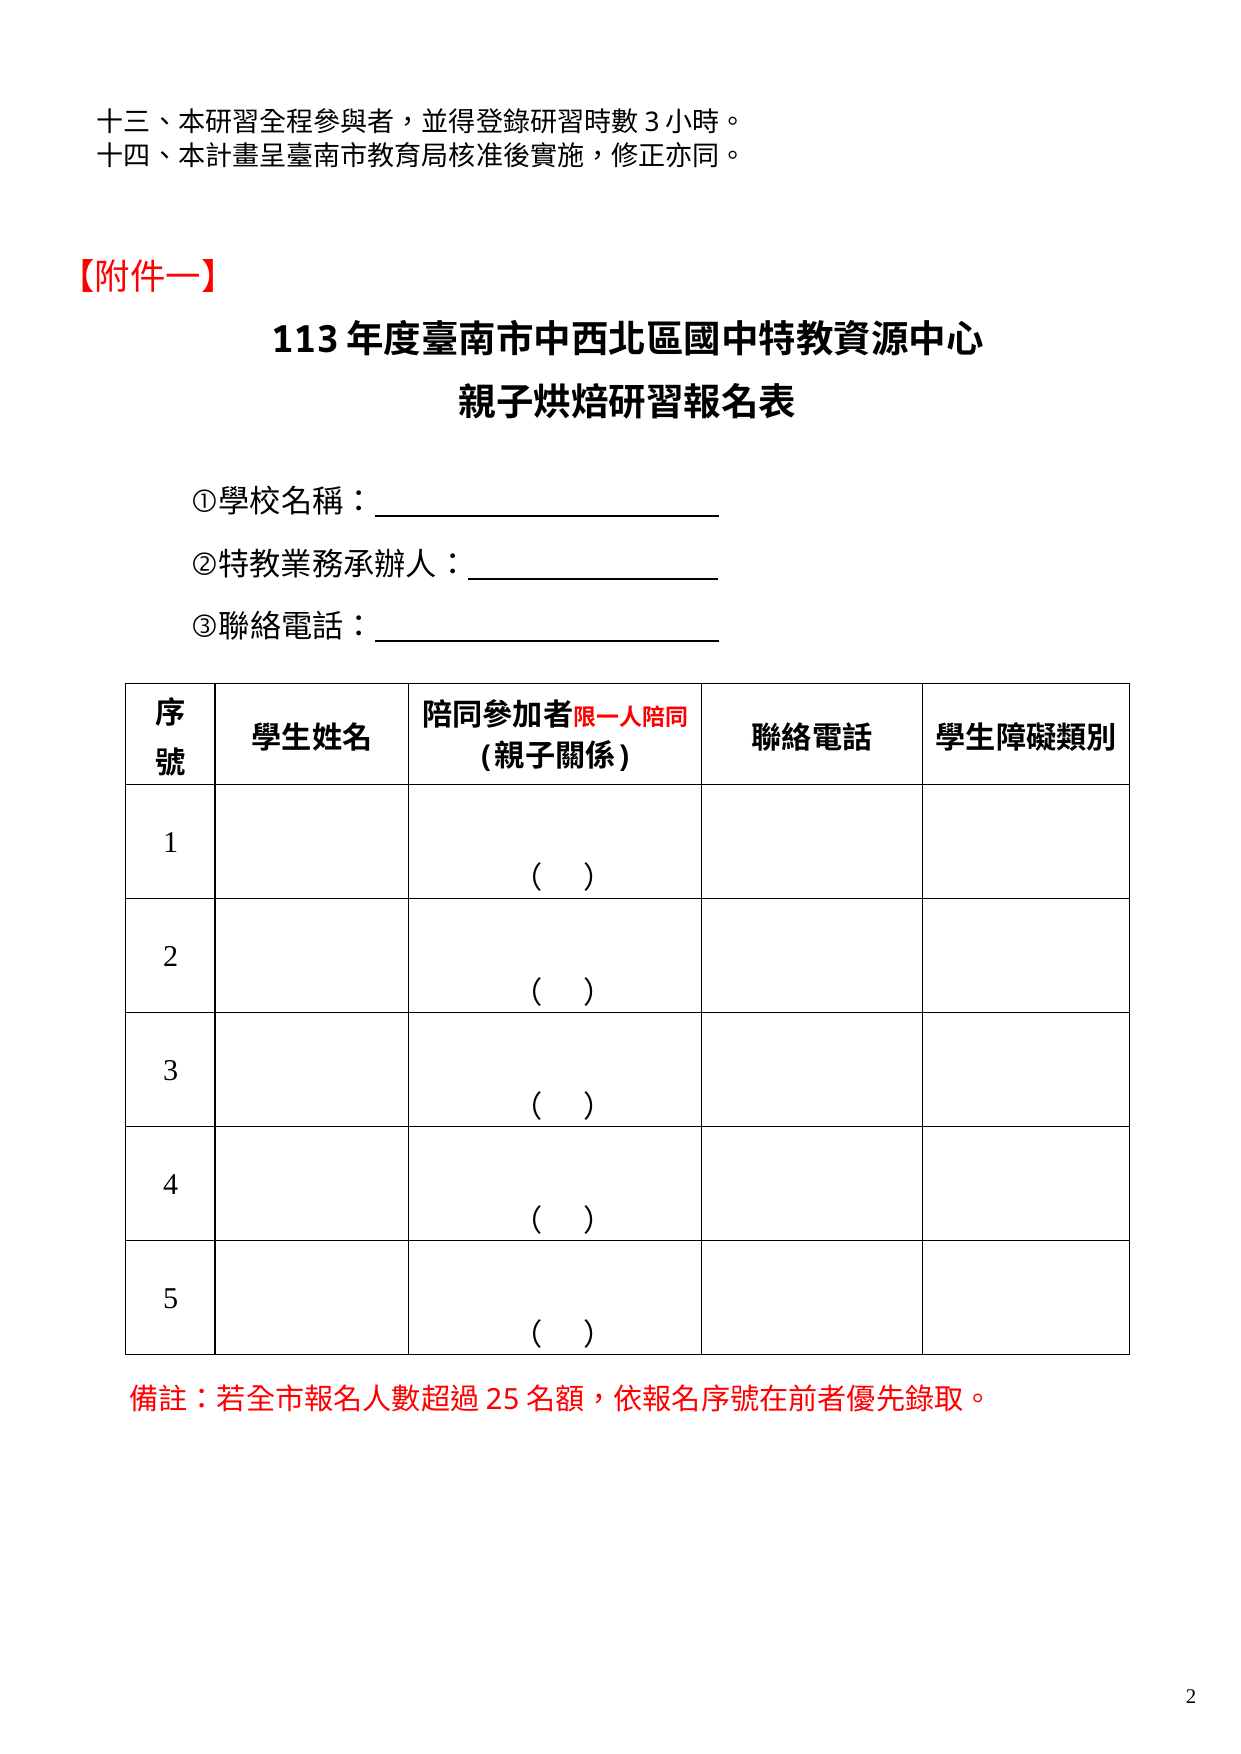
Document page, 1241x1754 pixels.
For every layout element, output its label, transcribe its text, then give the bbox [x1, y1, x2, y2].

text 十四、本計畫呈臺南市教育局核准後實施，修正亦同。 [97, 138, 1164, 172]
table_header 學生姓名 [216, 684, 408, 783]
table_cell 3 [126, 1013, 214, 1126]
table_cell [923, 899, 1129, 1012]
text 特教業務承辦人： [59, 520, 1196, 582]
table_cell [923, 785, 1129, 898]
table_cell [923, 1013, 1129, 1126]
table_cell （ ） [409, 1241, 701, 1354]
text 備註：若全市報名人數超過25名額，依報名序號在前者優先錄取。 [59, 1355, 1196, 1418]
table_cell [923, 1241, 1129, 1354]
table_cell [702, 899, 922, 1012]
table_header 學生障礙類別 [923, 684, 1129, 783]
table_cell [702, 1127, 922, 1240]
text 聯絡電話： [59, 582, 1196, 645]
table_cell 1 [126, 785, 214, 898]
table_cell [216, 1241, 408, 1354]
text 113年度臺南市中西北區國中特教資源中心 [59, 295, 1196, 357]
table_cell [216, 785, 408, 898]
text 親子烘焙研習報名表 [59, 357, 1196, 420]
table_cell [702, 1241, 922, 1354]
table_cell [923, 1127, 1129, 1240]
table_cell （ ） [409, 1127, 701, 1240]
table_cell [702, 785, 922, 898]
text 學校名稱： [59, 457, 1196, 520]
table_cell [702, 1013, 922, 1126]
table_header 聯絡電話 [702, 684, 922, 783]
table_cell [216, 899, 408, 1012]
table_cell （ ） [409, 899, 701, 1012]
text 【附件一】 [59, 232, 1196, 295]
text 十三、本研習全程參與者，並得登錄研習時數3小時。 [97, 105, 1164, 138]
table_cell （ ） [409, 785, 701, 898]
table_header 序 號 [126, 684, 214, 783]
table_cell （ ） [409, 1013, 701, 1126]
table_cell [216, 1013, 408, 1126]
table_cell 4 [126, 1127, 214, 1240]
table_cell 2 [126, 899, 214, 1012]
table_cell [216, 1127, 408, 1240]
table_header 陪同參加者限一人陪同 (親子關係) [409, 684, 701, 783]
table_cell 5 [126, 1241, 214, 1354]
